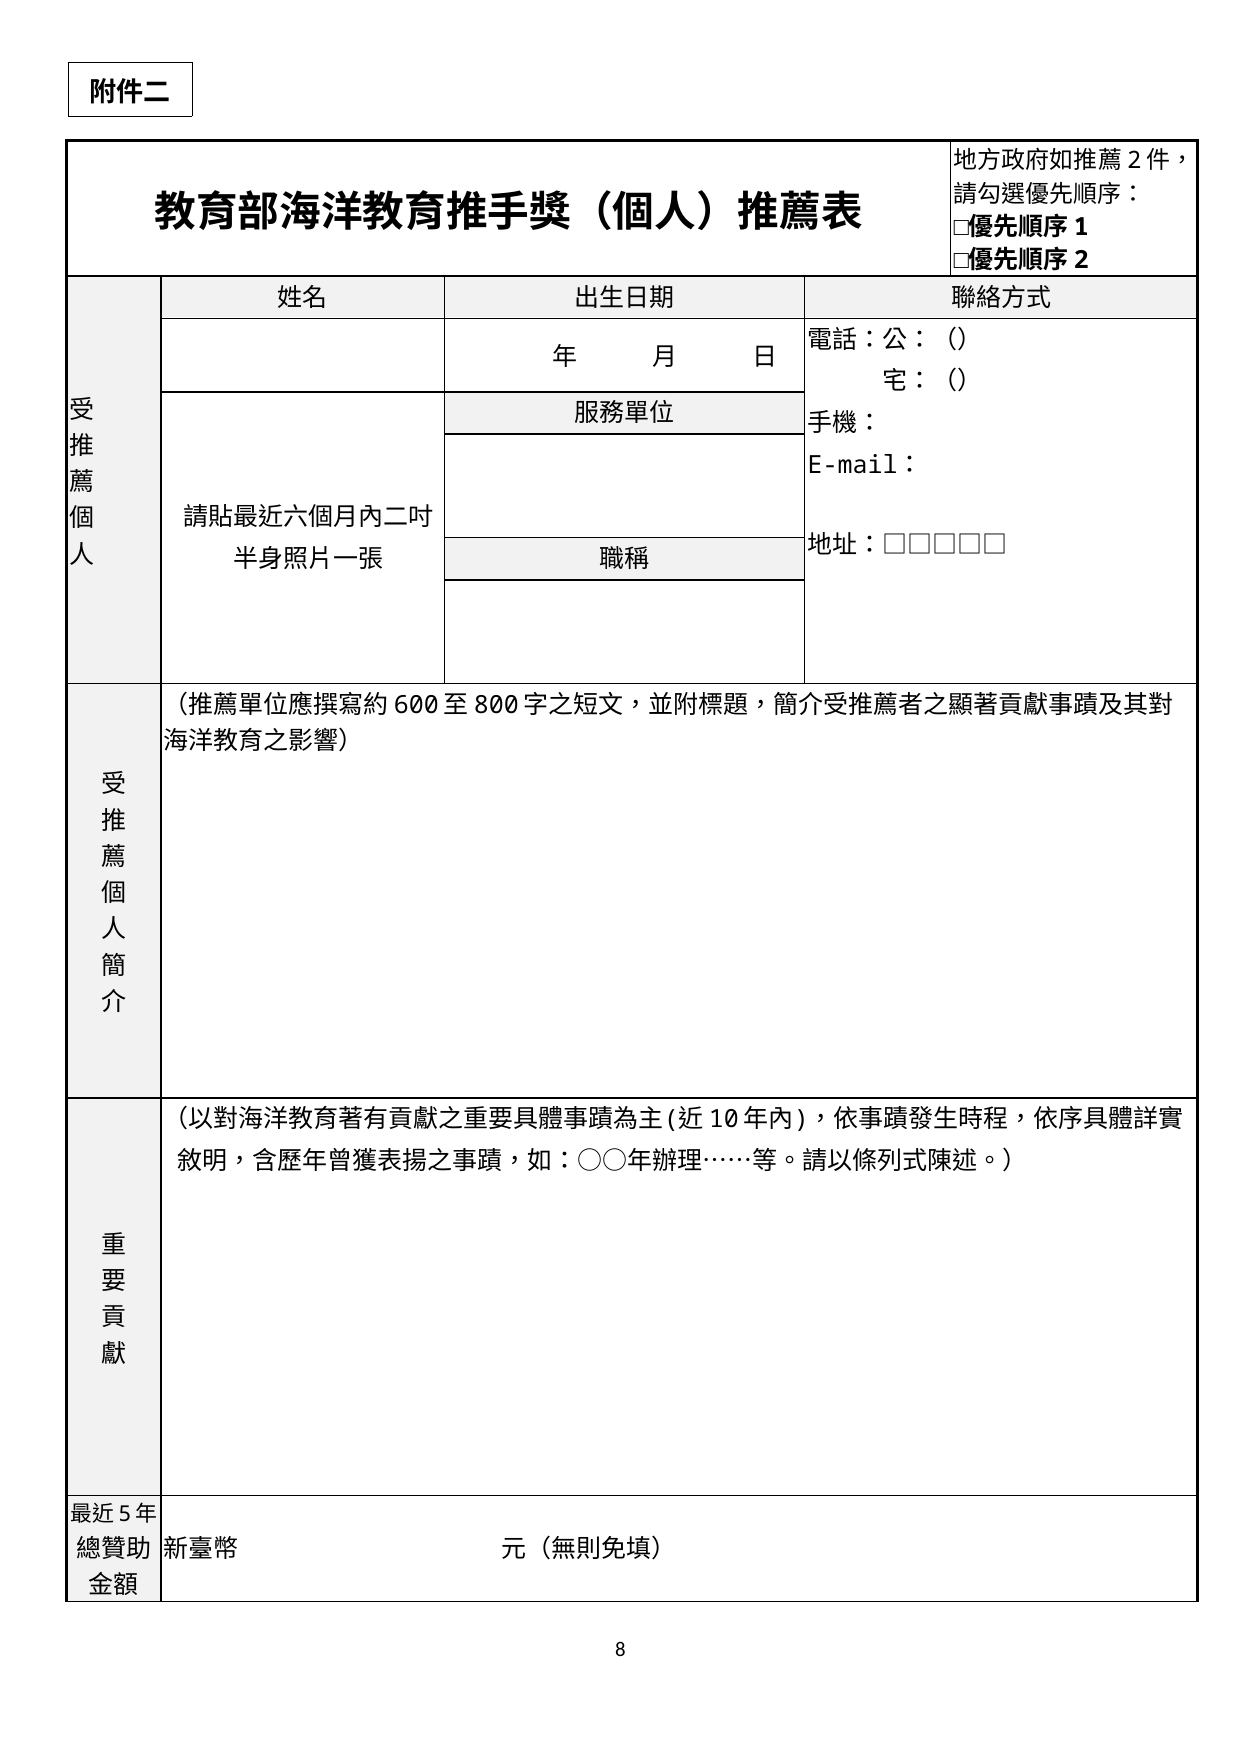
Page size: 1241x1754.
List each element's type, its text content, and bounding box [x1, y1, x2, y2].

table_cell [445, 435, 804, 537]
table_cell 重 要 貢 獻 [68, 1099, 160, 1495]
table_cell 年 月 日 [445, 319, 804, 391]
table_cell （推薦單位應撰寫約600至800字之短文，並附標題，簡介受推薦者之顯著貢獻事蹟及其對海洋教育之影響） [162, 684, 1196, 1097]
table_cell 受 推 薦 個 人 [68, 277, 160, 683]
table_header 地方政府如推薦2件，請勾選優先順序： □優先順序1 □優先順序2 [951, 142, 1196, 275]
table_header 教育部海洋教育推手獎（個人）推薦表 [68, 142, 950, 275]
table_cell 最近5年總贊助 金額 [68, 1496, 160, 1601]
table_cell 受 推 薦 個 人 簡 介 [68, 684, 160, 1097]
table_cell 職稱 [445, 538, 804, 579]
table_cell 服務單位 [445, 393, 804, 433]
table_cell 電話：公：（） 宅：（） 手機： E-mail： 地址：□□□□□ [805, 319, 1196, 683]
table_cell 請貼最近六個月內二吋半身照片一張 [162, 393, 444, 683]
table_cell 出生日期 [445, 277, 804, 317]
table_cell 新臺幣 元（無則免填） [162, 1496, 1196, 1601]
text 附件二 [83, 69, 177, 108]
table_cell （以對海洋教育著有貢獻之重要具體事蹟為主(近10年內)，依事蹟發生時程，依序具體詳實敘明，含歷年曾獲表揚之事蹟，如：○○年辦理……等。請以條列式陳述。） [162, 1099, 1196, 1495]
table_cell [162, 319, 444, 391]
table_cell 姓名 [162, 277, 444, 317]
table_cell 聯絡方式 [805, 277, 1196, 317]
table_cell [445, 581, 804, 683]
